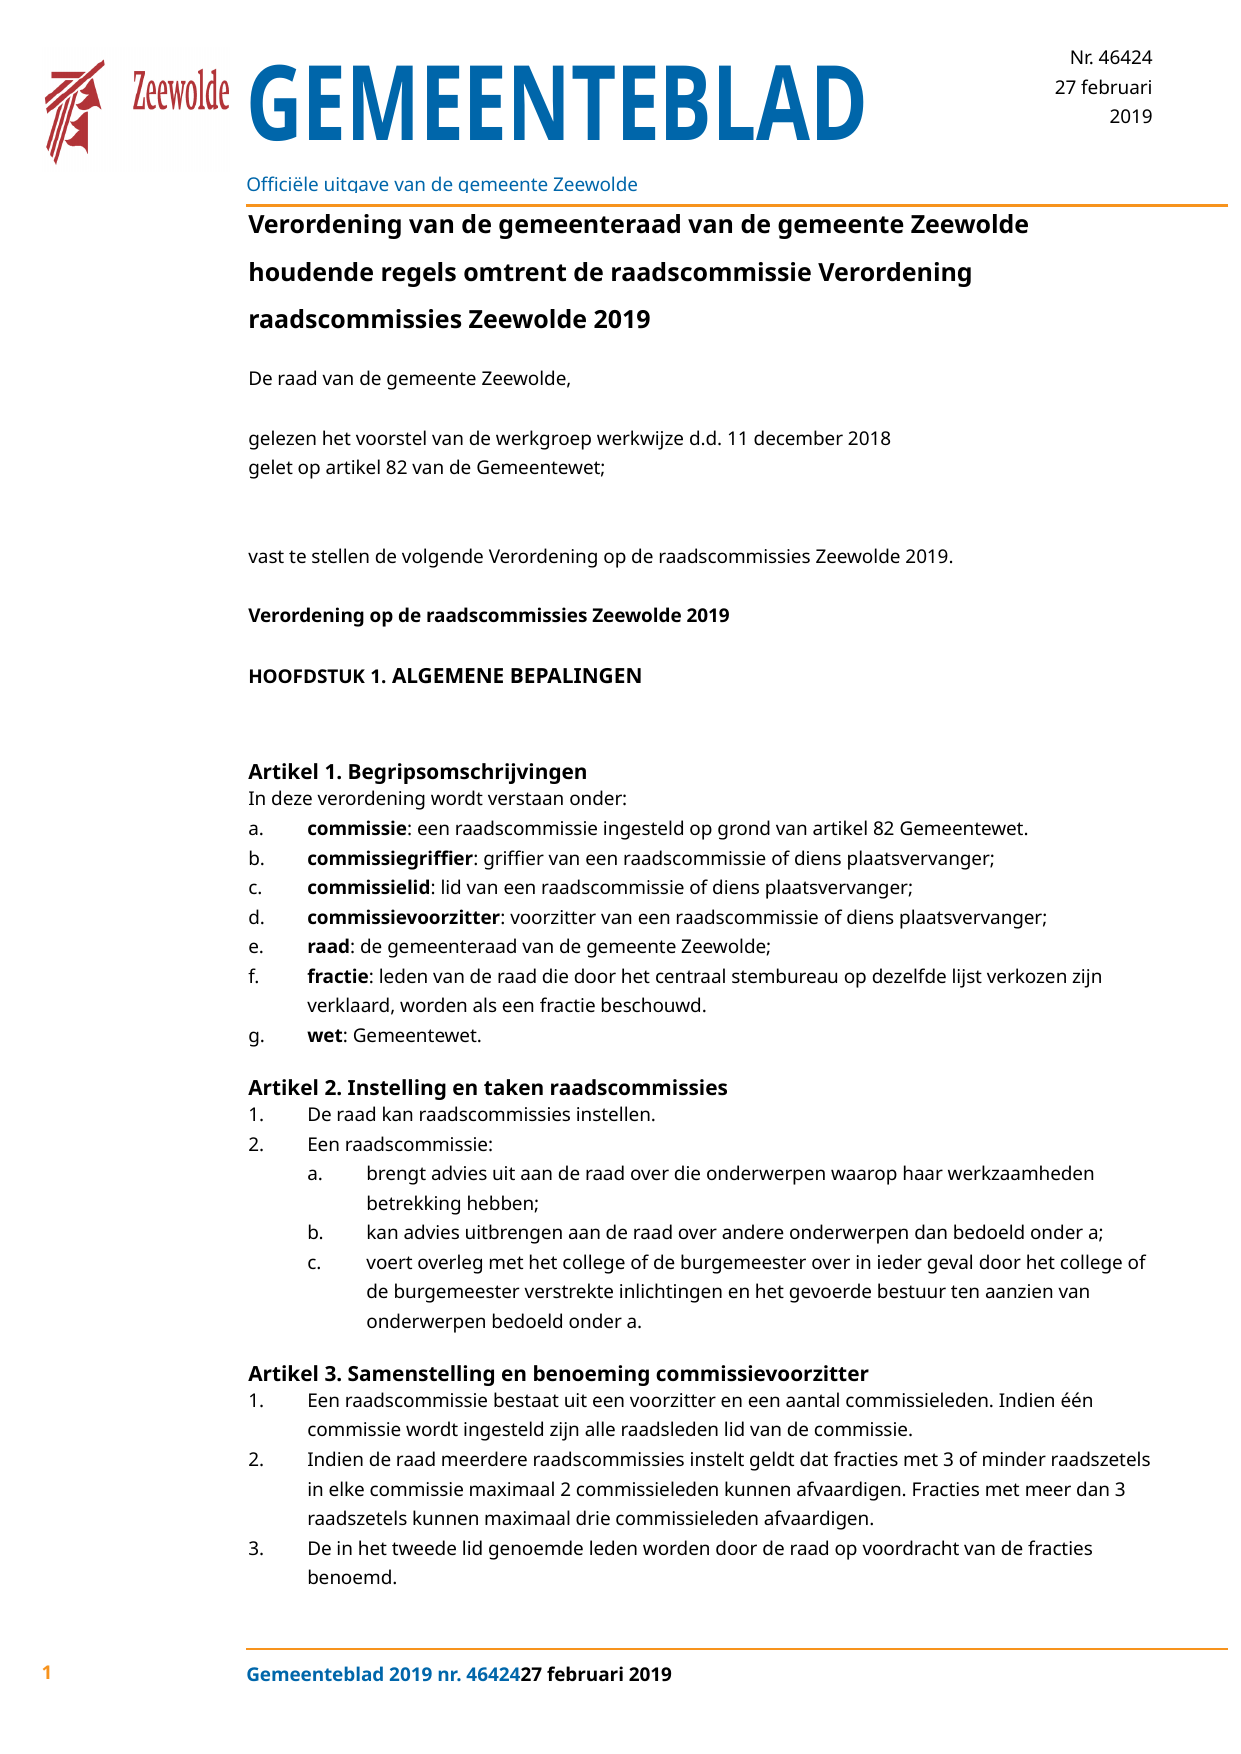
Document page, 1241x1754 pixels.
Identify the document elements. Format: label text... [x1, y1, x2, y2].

list De in het tweede lid genoemde leden worden door de raad op voordracht van de fracties benoemd. [248, 1535, 1152, 1590]
list commissielid: lid van een raadscommissie of diens plaatsvervanger; [248, 874, 1152, 900]
list commissie: een raadscommissie ingesteld op grond van artikel 82 Gemeentewet. [248, 815, 1152, 841]
list Een raadscommissie bestaat uit een voorzitter en een aantal commissieleden. Indien één commissie wordt ingesteld zijn alle raadsleden lid van de commissie. [248, 1387, 1152, 1442]
picture [41, 47, 231, 172]
text Artikel 2. Instelling en taken raadscommissies [248, 1073, 1152, 1101]
text HOOFDSTUK 1. ALGEMENE BEPALINGEN [248, 661, 1152, 690]
list fractie: leden van de raad die door het centraal stembureau op dezelfde lijst verkozen zijn verklaard, worden als een fractie beschouwd. [248, 963, 1152, 1018]
list commissievoorzitter: voorzitter van een raadscommissie of diens plaatsvervanger; [248, 904, 1152, 930]
list De raad kan raadscommissies instellen. [248, 1101, 1152, 1127]
text Verordening op de raadscommissies Zeewolde 2019 [248, 602, 1152, 628]
text gelet op artikel 82 van de Gemeentewet; [248, 454, 1152, 480]
text Artikel 3. Samenstelling en benoeming commissievoorzitter [248, 1359, 1152, 1387]
list voert overleg met het college of de burgemeester over in ieder geval door het college of de burgemeester verstrekte inlichtingen en het gevoerde bestuur ten aanzien van onderwerpen bedoeld onder a. [307, 1249, 1152, 1334]
text In deze verordening wordt verstaan onder: [248, 786, 1152, 811]
list kan advies uitbrengen aan de raad over andere onderwerpen dan bedoeld onder a; [307, 1219, 1152, 1245]
list Indien de raad meerdere raadscommissies instelt geldt dat fracties met 3 of minder raadszetels in elke commissie maximaal 2 commissieleden kunnen afvaardigen. Fracties met meer dan 3 raadszetels kunnen maximaal drie commissieleden afvaardigen. [248, 1446, 1152, 1531]
list raad: de gemeenteraad van de gemeente Zeewolde; [248, 933, 1152, 959]
text De raad van de gemeente Zeewolde, [248, 366, 1152, 391]
list Een raadscommissie: [248, 1131, 1152, 1156]
text Verordening van de gemeenteraad van de gemeente Zeewolde houdende regels omtrent de raadscommissie Verordening raadscommissies Zeewolde 2019 [248, 207, 1152, 336]
list wet: Gemeentewet. [248, 1022, 1152, 1048]
list commissiegriffier: griffier van een raadscommissie of diens plaatsvervanger; [248, 845, 1152, 871]
text gelezen het voorstel van de werkgroep werkwijze d.d. 11 december 2018 [248, 425, 1152, 450]
text Artikel 1. Begripsomschrijvingen [248, 757, 1152, 786]
text vast te stellen de volgende Verordening op de raadscommissies Zeewolde 2019. [248, 543, 1152, 569]
list brengt advies uit aan de raad over die onderwerpen waarop haar werkzaamheden betrekking hebben; [307, 1160, 1152, 1216]
